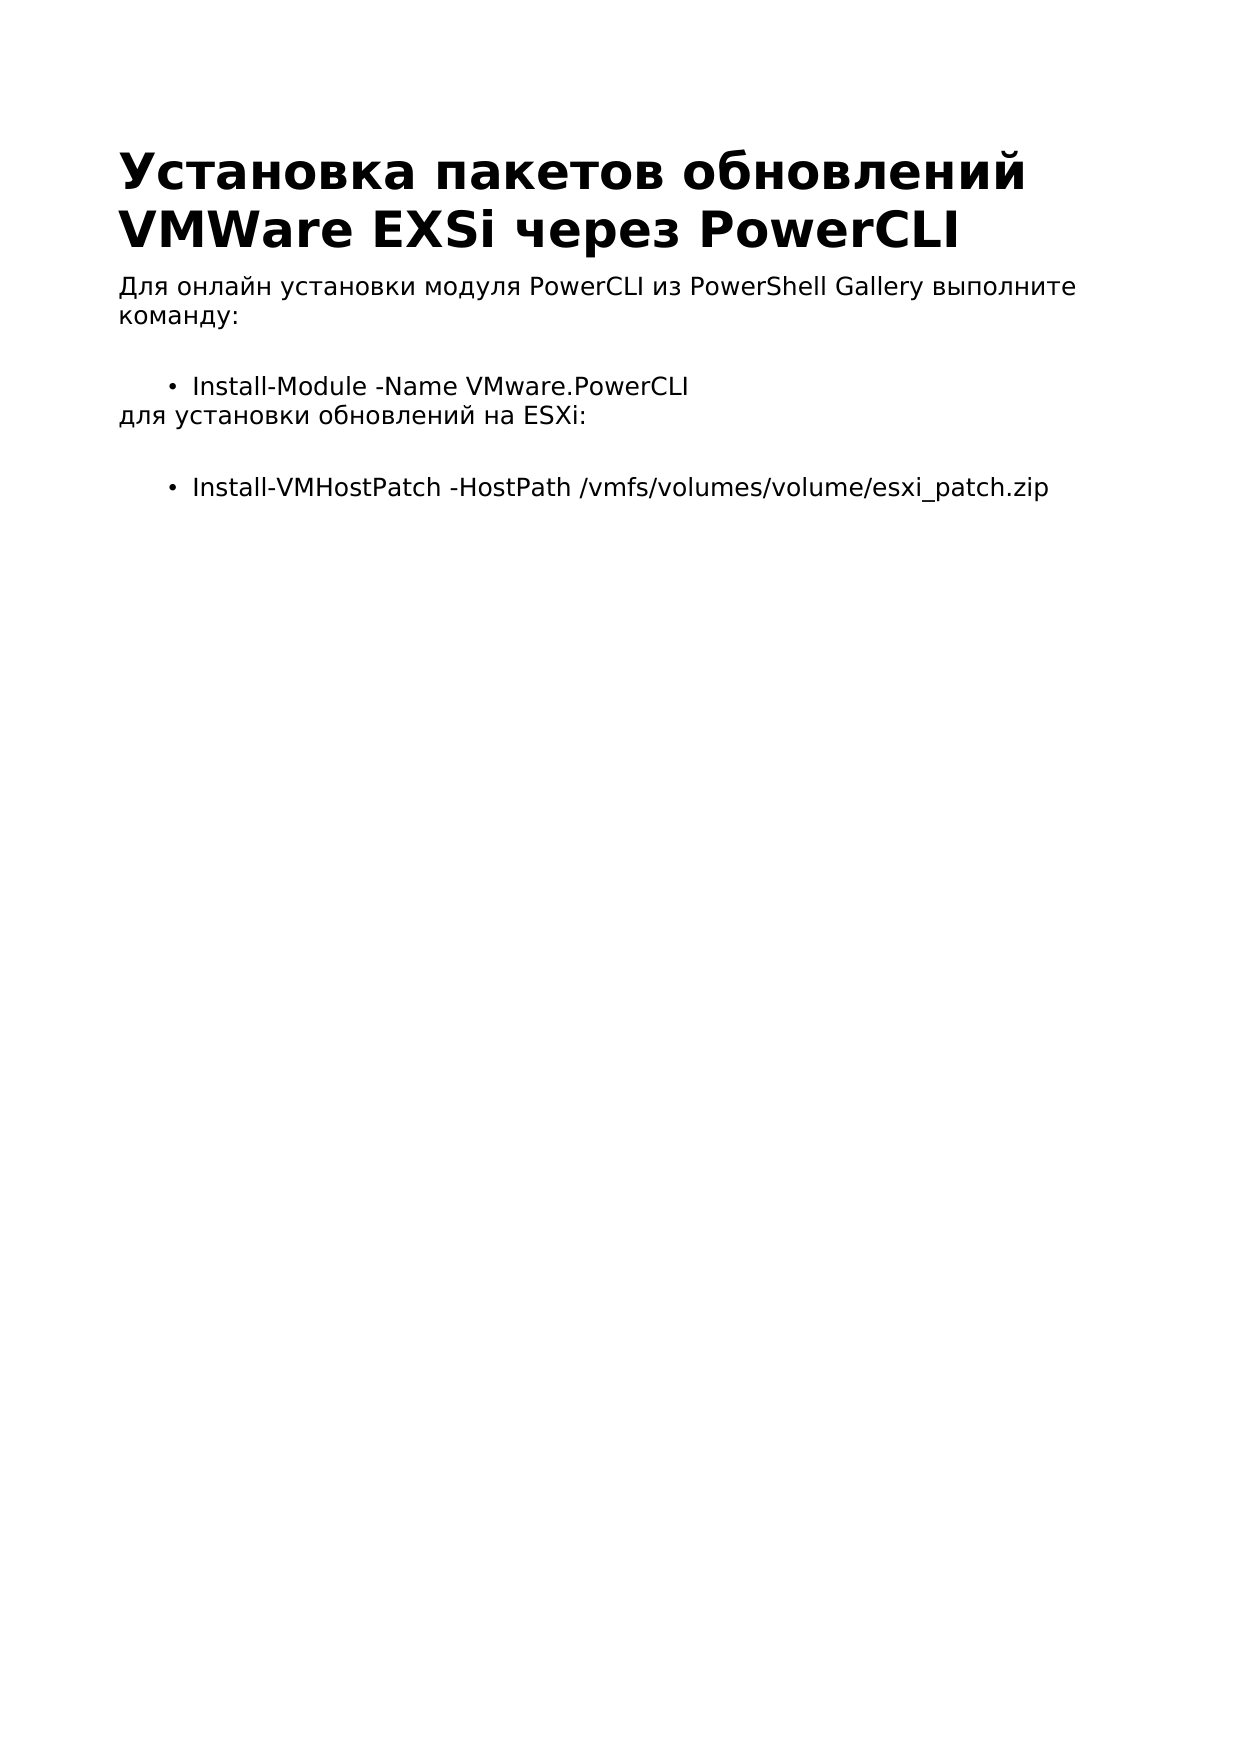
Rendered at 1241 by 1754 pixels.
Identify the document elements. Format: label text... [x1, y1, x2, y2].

list Install-VMHostPatch -HostPath /vmfs/volumes/volume/esxi_patch.zip [177, 473, 1122, 502]
text для установки обновлений на ESXi: [118, 402, 1122, 431]
text Для онлайн установки модуля PowerCLI из PowerShell Gallery выполните команду: [118, 272, 1122, 330]
list Install-Module -Name VMware.PowerCLI [177, 372, 1122, 402]
subtitle Установка пакетов обновлений VMWare EXSi через PowerCLI [118, 143, 1122, 259]
